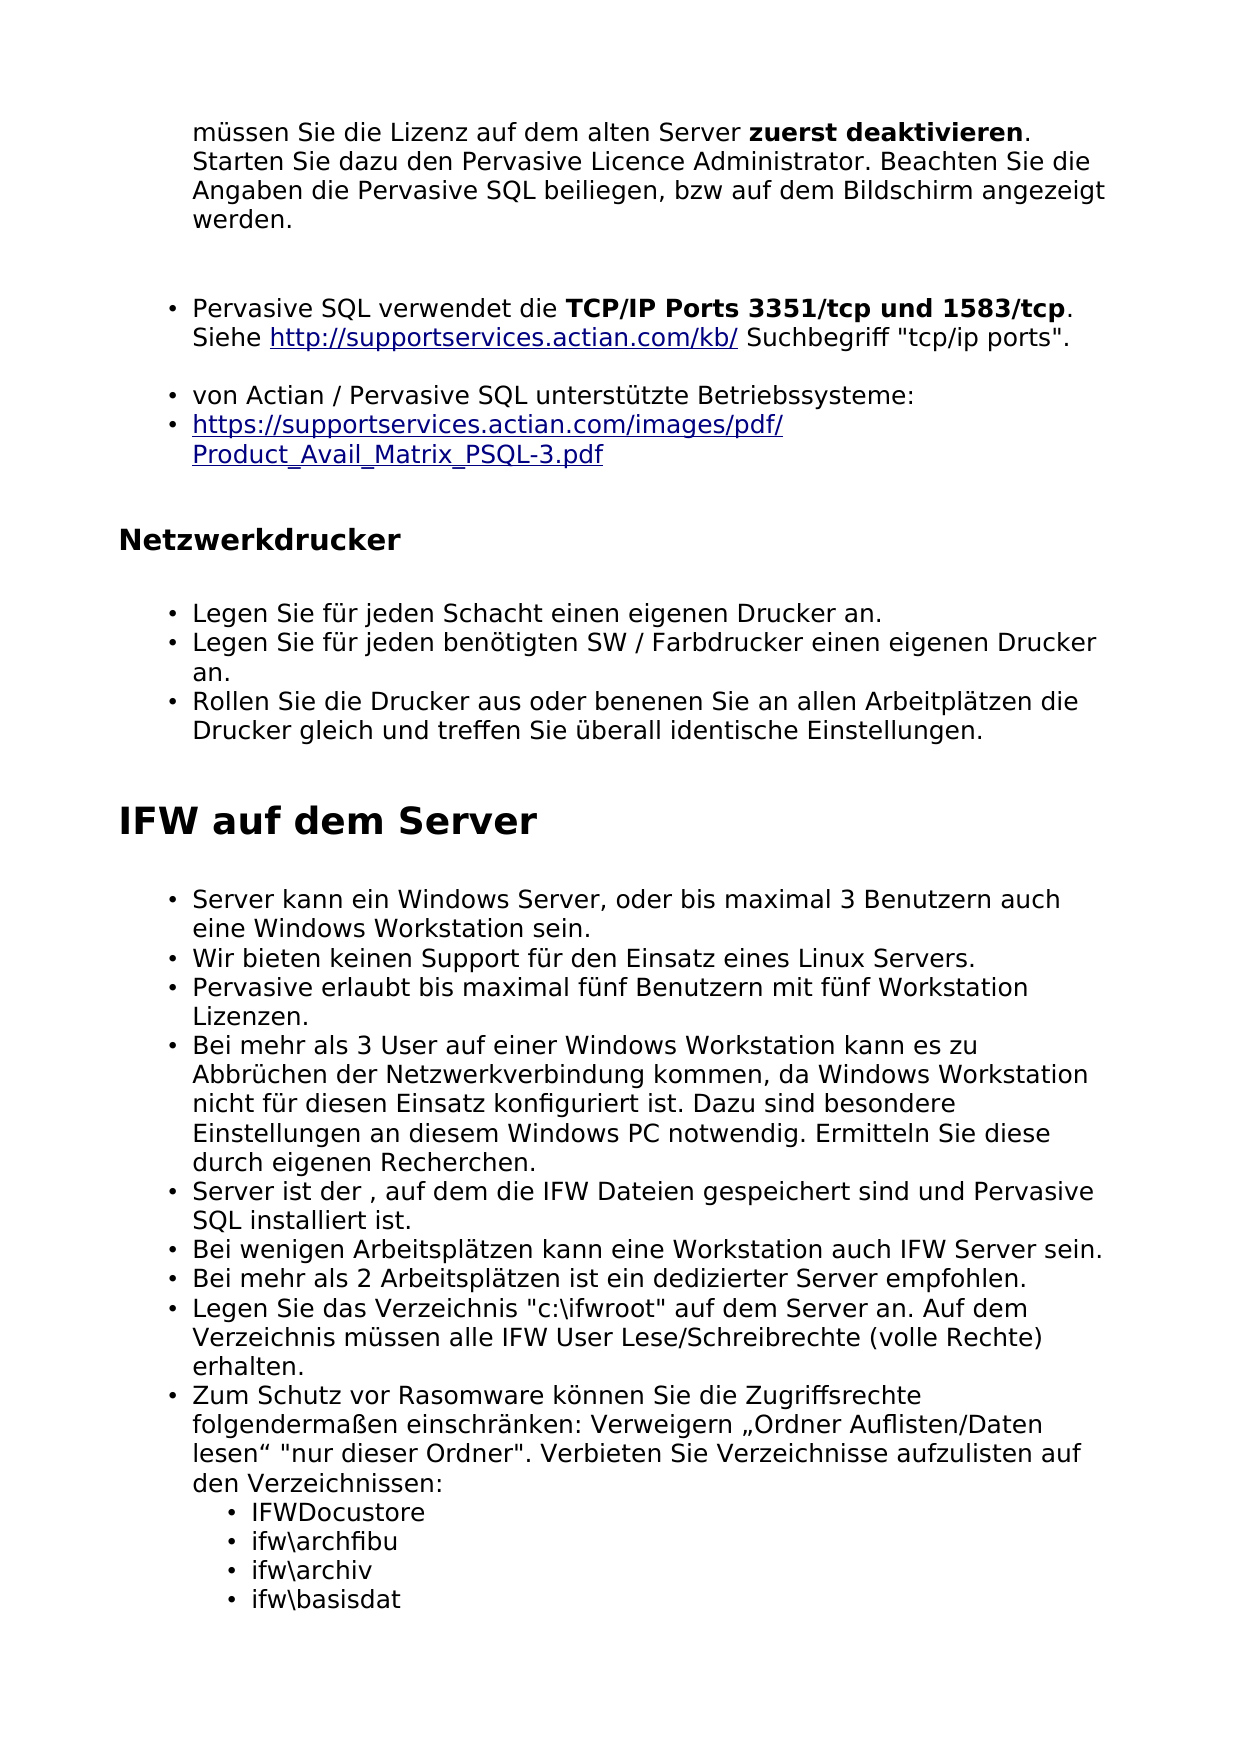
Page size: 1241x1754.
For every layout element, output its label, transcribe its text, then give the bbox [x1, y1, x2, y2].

list müssen Sie die Lizenz auf dem alten Server zuerst deaktivieren. Starten Sie dazu den Pervasive Licence Administrator. Beachten Sie die Angaben die Pervasive SQL beiliegen, bzw auf dem Bildschirm angezeigt werden. [177, 118, 1122, 235]
list Legen Sie das Verzeichnis "c:\ifwroot" auf dem Server an. Auf dem Verzeichnis müssen alle IFW User Lese/Schreibrechte (volle Rechte) erhalten. [177, 1294, 1122, 1381]
list Server ist der , auf dem die IFW Dateien gespeichert sind und Pervasive SQL installiert ist. [177, 1177, 1122, 1235]
list Server kann ein Windows Server, oder bis maximal 3 Benutzern auch eine Windows Workstation sein. [177, 885, 1122, 944]
list Wir bieten keinen Support für den Einsatz eines Linux Servers. [177, 944, 1122, 973]
list Bei mehr als 3 User auf einer Windows Workstation kann es zu Abbrüchen der Netzwerkverbindung kommen, da Windows Workstation nicht für diesen Einsatz konfiguriert ist. Dazu sind besondere Einstellungen an diesem Windows PC notwendig. Ermitteln Sie diese durch eigenen Recherchen. [177, 1031, 1122, 1177]
list https://supportservices.actian.com/images/pdf/Product_Avail_Matrix_PSQL-3.pdf [177, 411, 1122, 469]
list ifw\basisdat [236, 1585, 1122, 1614]
list Rollen Sie die Drucker aus oder benenen Sie an allen Arbeitplätzen die Drucker gleich und treffen Sie überall identische Einstellungen. [177, 687, 1122, 745]
list Zum Schutz vor Rasomware können Sie die Zugriffsrechte folgendermaßen einschränken: Verweigern „Ordner Auflisten/Daten lesen“ "nur dieser Ordner". Verbieten Sie Verzeichnisse aufzulisten auf den Verzeichnissen: [177, 1381, 1122, 1498]
list Pervasive SQL verwendet die TCP/IP Ports 3351/tcp und 1583/tcp. Siehe http://supportservices.actian.com/kb/ Suchbegriff "tcp/ip ports". [177, 294, 1122, 352]
subtitle Netzwerkdrucker [118, 523, 1122, 557]
list von Actian / Pervasive SQL unterstützte Betriebssysteme: [177, 382, 1122, 411]
subtitle IFW auf dem Server [118, 800, 1122, 843]
list Bei wenigen Arbeitsplätzen kann eine Workstation auch IFW Server sein. [177, 1235, 1122, 1264]
list IFWDocustore [236, 1498, 1122, 1527]
list Legen Sie für jeden Schacht einen eigenen Drucker an. [177, 599, 1122, 629]
list Pervasive erlaubt bis maximal fünf Benutzern mit fünf Workstation Lizenzen. [177, 973, 1122, 1031]
list ifw\archiv [236, 1556, 1122, 1585]
list Bei mehr als 2 Arbeitsplätzen ist ein dedizierter Server empfohlen. [177, 1264, 1122, 1294]
list ifw\archfibu [236, 1527, 1122, 1556]
list Legen Sie für jeden benötigten SW / Farbdrucker einen eigenen Drucker an. [177, 629, 1122, 687]
